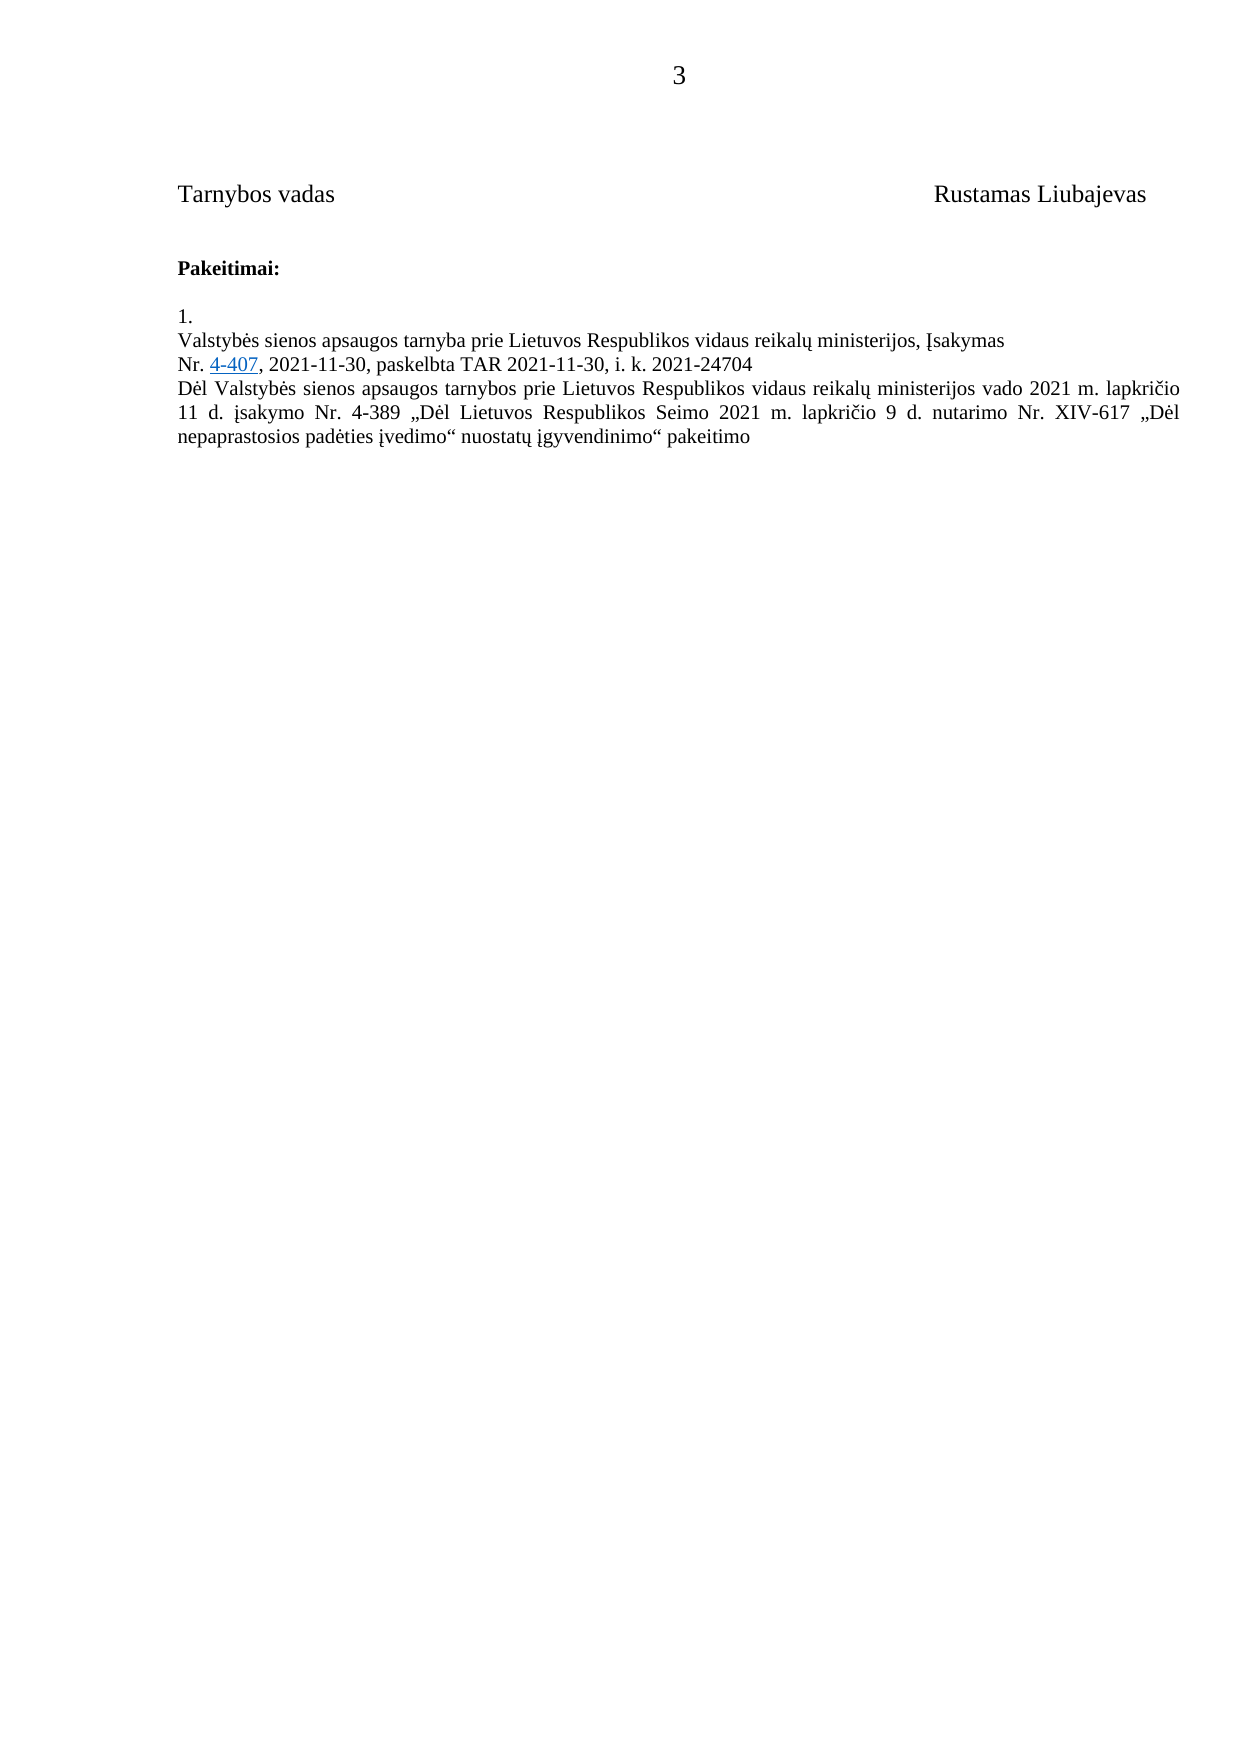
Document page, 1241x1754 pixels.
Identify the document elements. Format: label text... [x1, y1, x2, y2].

text Valstybės sienos apsaugos tarnyba prie Lietuvos Respublikos vidaus reikalų ministerijos, Įsakymas [177, 328, 1181, 352]
text Dėl Valstybės sienos apsaugos tarnybos prie Lietuvos Respublikos vidaus reikalų ministerijos vado 2021 m. lapkričio 11 d. įsakymo Nr. 4-389 „Dėl Lietuvos Respublikos Seimo 2021 m. lapkričio 9 d. nutarimo Nr. XIV-617 „Dėl nepaprastosios padėties įvedimo“ nuostatų įgyvendinimo“ pakeitimo [177, 376, 1181, 448]
text 1. [177, 304, 1181, 328]
text Nr. 4-407, 2021-11-30, paskelbta TAR 2021-11-30, i. k. 2021-24704 [177, 352, 1181, 376]
text Pakeitimai: [177, 256, 1181, 280]
text Tarnybos vadas Rustamas Liubajevas [177, 179, 1181, 208]
